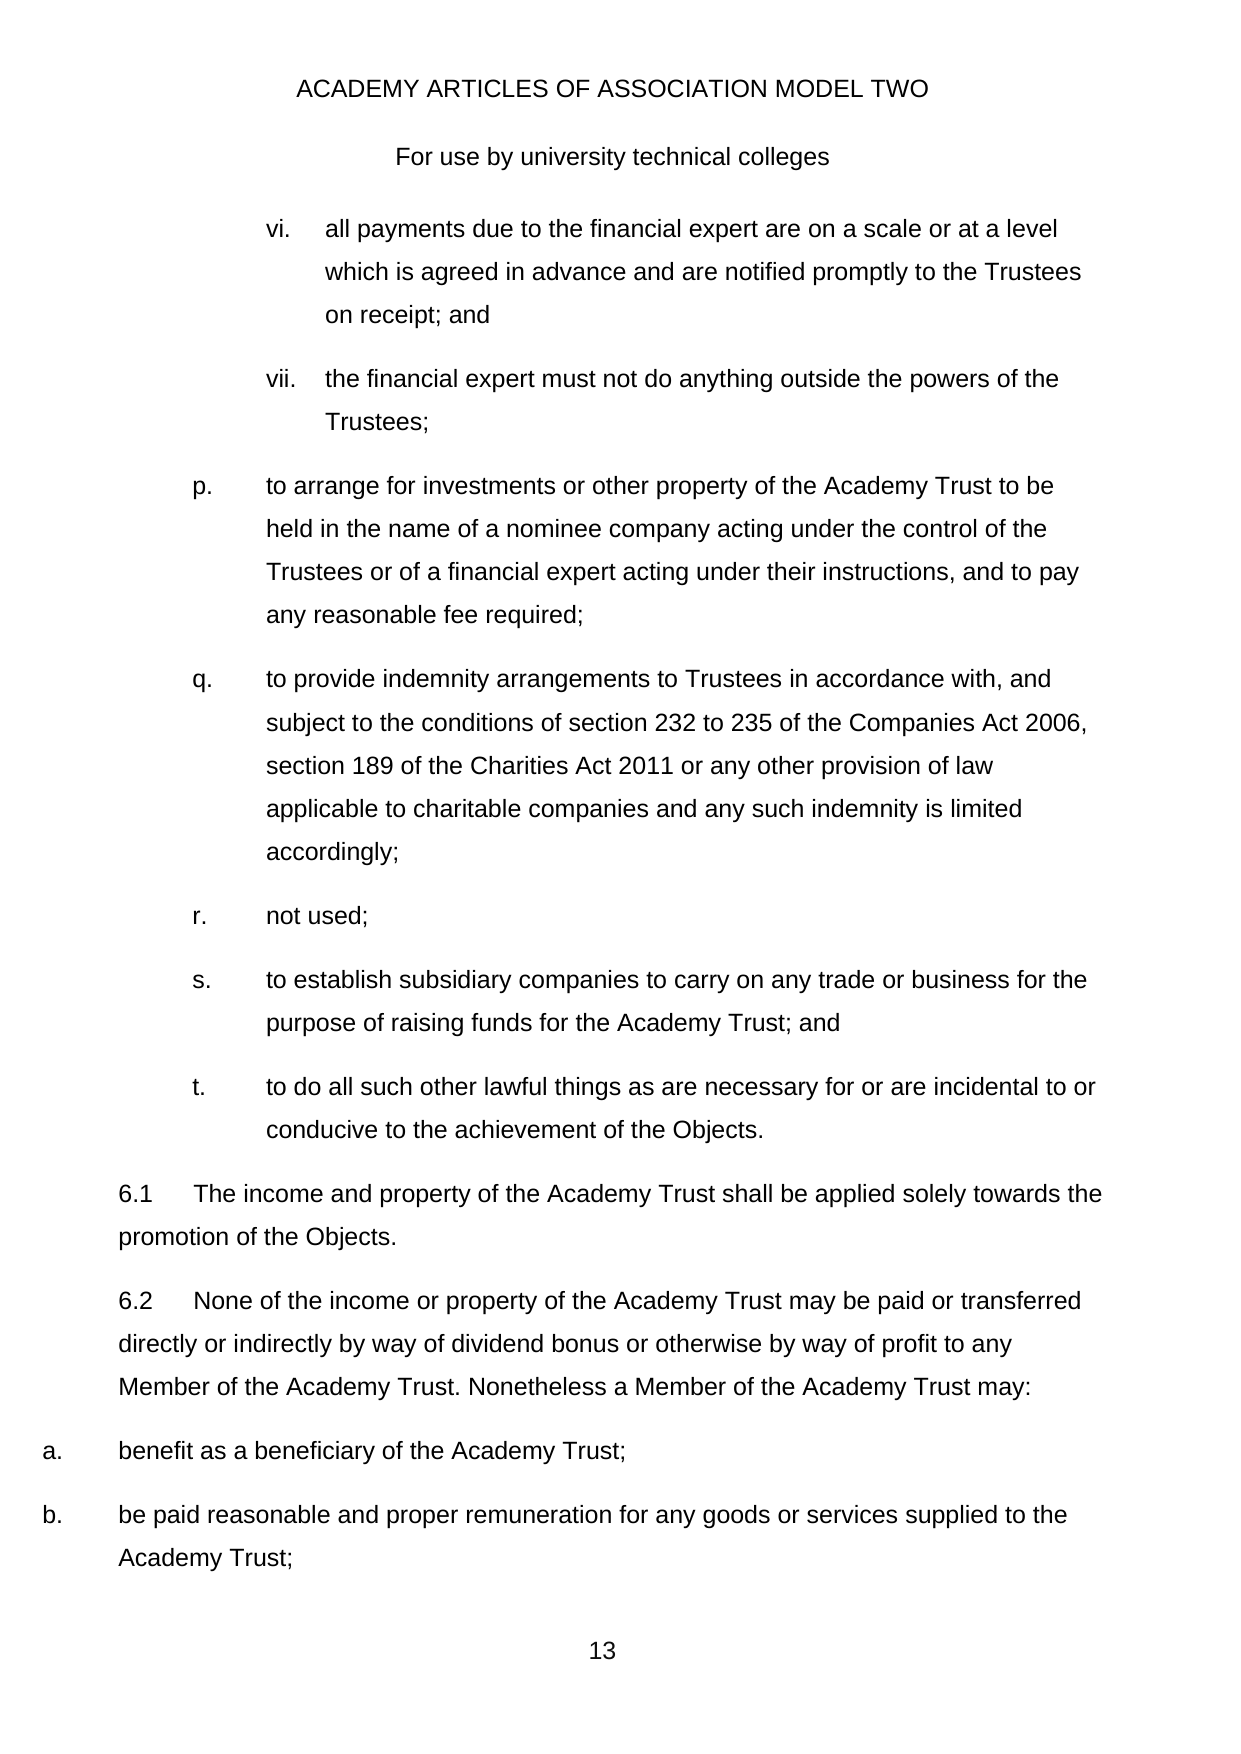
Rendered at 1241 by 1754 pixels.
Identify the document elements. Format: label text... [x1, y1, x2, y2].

list benefit as a beneficiary of the Academy Trust; [42, 1436, 1107, 1465]
list to do all such other lawful things as are necessary for or are incidental to or conducive to the achievement of the Objects. [192, 1072, 1107, 1144]
list to arrange for investments or other property of the Academy Trust to be held in the name of a nominee company acting under the control of the Trustees or of a financial expert acting under their instructions, and to pay any reasonable fee required; [192, 471, 1107, 629]
list to establish subsidiary companies to carry on any trade or business for the purpose of raising funds for the Academy Trust; and [192, 965, 1107, 1037]
list not used; [192, 901, 1107, 930]
list all payments due to the financial expert are on a scale or at a level which is agreed in advance and are notified promptly to the Trustees on receipt; and [266, 214, 1107, 329]
list to provide indemnity arrangements to Trustees in accordance with, and subject to the conditions of section 232 to 235 of the Companies Act 2006, section 189 of the Charities Act 2011 or any other provision of law applicable to charitable companies and any such indemnity is limited accordingly; [192, 664, 1107, 866]
text 6.2 None of the income or property of the Academy Trust may be paid or transferred directly or indirectly by way of dividend bonus or otherwise by way of profit to any Member of the Academy Trust. Nonetheless a Member of the Academy Trust may: [118, 1286, 1107, 1401]
text 6.1 The income and property of the Academy Trust shall be applied solely towards the promotion of the Objects. [118, 1179, 1107, 1251]
list be paid reasonable and proper remuneration for any goods or services supplied to the Academy Trust; [42, 1500, 1107, 1572]
list the financial expert must not do anything outside the powers of the Trustees; [266, 364, 1107, 436]
